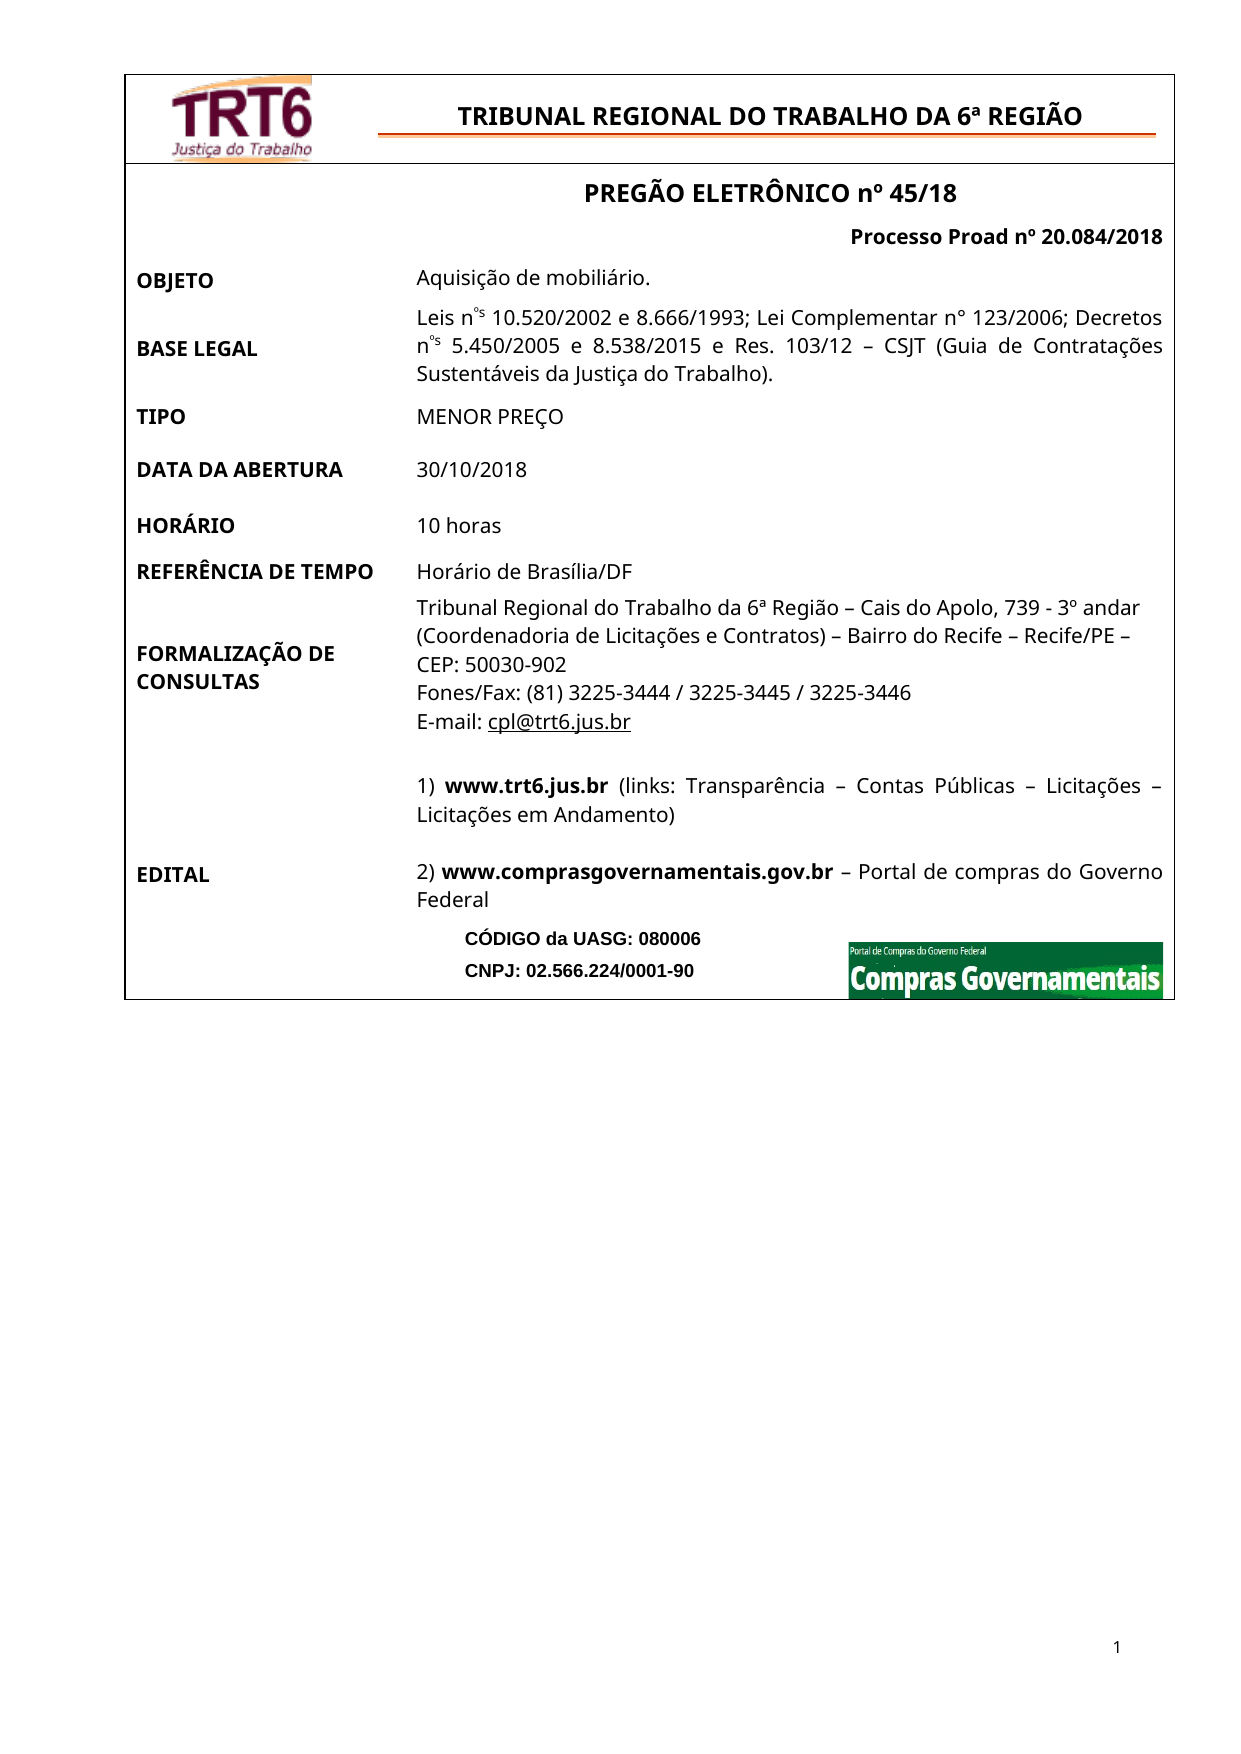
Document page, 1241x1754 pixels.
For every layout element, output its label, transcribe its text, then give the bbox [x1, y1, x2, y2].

table_cell DATA DA ABERTURA [126, 438, 405, 494]
table_cell Tribunal Regional do Trabalho da 6ª Região – Cais do Apolo, 739 - 3º andar (Coordenadoria de Licitações e Contratos) – Bairro do Recife – Recife/PE – CEP: 50030-902 Fones/Fax: (81) 3225-3444 / 3225-3445 / 3225-3446 E-mail: cpl@trt6.jus.br [405, 585, 1174, 743]
table_cell Processo Proad nº 20.084/2018 [126, 223, 1174, 251]
table_cell 30/10/2018 [405, 438, 1174, 494]
table_cell [126, 164, 366, 222]
table_cell TIPO [126, 388, 405, 438]
table_cell PREGÃO ELETRÔNICO nº 45/18 [366, 164, 1174, 222]
table_header [126, 75, 136, 162]
picture [848, 942, 1164, 999]
table_cell EDITAL [126, 743, 405, 998]
table_cell 10 horas [405, 494, 1174, 551]
table_cell FORMALIZAÇÃO DE CONSULTAS [126, 585, 405, 743]
table_header [348, 75, 366, 162]
table_cell OBJETO [126, 251, 405, 303]
table_cell 1) www.trt6.jus.br (links: Transparência – Contas Públicas – Licitações – Licitações em Andamento) 2) www.comprasgovernamentais.gov.br – Portal de compras do Governo Federal [405, 743, 1174, 998]
table_cell Aquisição de mobiliário. [405, 251, 1174, 303]
table_cell Leis nºs 10.520/2002 e 8.666/1993; Lei Complementar n° 123/2006; Decretos nºs 5.450/2005 e 8.538/2015 e Res. 103/12 – CSJT (Guia de Contratações Sustentáveis da Justiça do Trabalho). [405, 303, 1174, 388]
table_header TRIBUNAL REGIONAL DO TRABALHO DA 6ª REGIÃO [366, 75, 1174, 162]
table_cell Horário de Brasília/DF [405, 551, 1174, 585]
table_cell MENOR PREÇO [405, 388, 1174, 438]
table_cell HORÁRIO [126, 494, 405, 551]
table_cell BASE LEGAL [126, 303, 405, 388]
picture [136, 75, 348, 163]
table_cell REFERÊNCIA DE TEMPO [126, 551, 405, 585]
